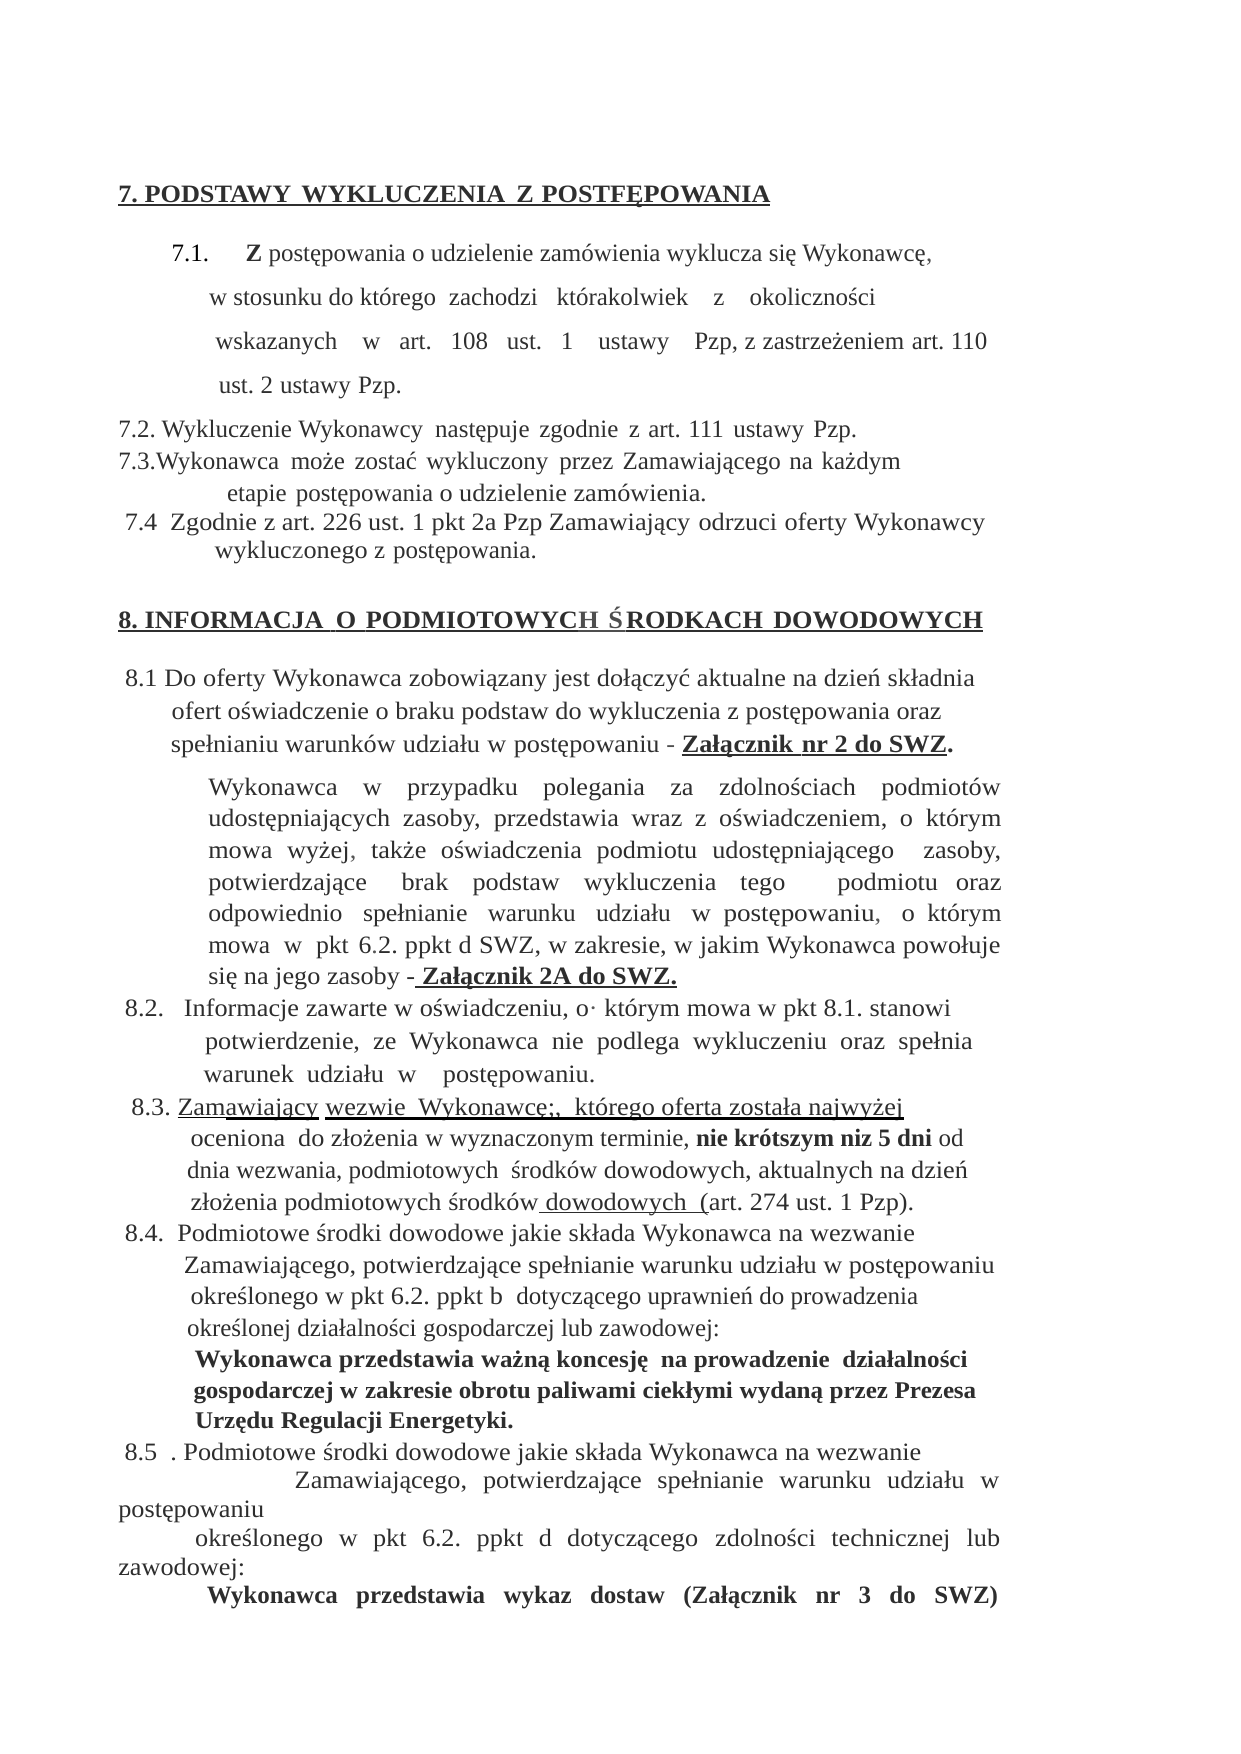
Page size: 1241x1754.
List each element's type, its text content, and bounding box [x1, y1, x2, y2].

list 8.1 Do oferty Wykonawca zobowiązany jest dołączyć aktualne na dzień składnia [118, 663, 1002, 692]
list 7.4 Zgodnie z art. 226 ust. 1 pkt 2a Pzp Zamawiający odrzuci oferty Wykonawcy [118, 507, 1122, 535]
list 8.2. Informacje zawarte w oświadczeniu, o· którym mowa w pkt 8.1. stanowi [118, 993, 1000, 1022]
list etapie postępowania o udzielenie zamówienia. [171, 478, 1000, 507]
list określonego w pkt 6.2. ppkt d dotyczącego zdolności technicznej lub zawodowej: [118, 1523, 1000, 1580]
list Zamawiającego, potwierdzające spełnianie warunku udziału w postępowaniu [118, 1250, 1001, 1278]
list 7.3.Wykonawca może zostać wykluczony przez Zamawiającego na każdym [118, 446, 1000, 475]
list Urzędu Regulacji Energetyki. [118, 1406, 1001, 1434]
list potwierdzenie, ze Wykonawca nie podlega wykluczeniu oraz spełnia [118, 1026, 1000, 1054]
list 7.2. Wykluczenie Wykonawcy następuje zgodnie z art. 111 ustawy Pzp. [118, 414, 1122, 443]
list ofert oświadczenie o braku podstaw do wykluczenia z postępowania oraz [118, 696, 1002, 725]
list 8.3. Zamawiający wezwie Wykonawcę;, którego oferta została najwyżej [118, 1092, 1000, 1121]
list oceniona do złożenia w wyznaczonym terminie, nie krótszym niz 5 dni od [118, 1123, 1000, 1152]
list gospodarczej w zakresie obrotu paliwami ciekłymi wydaną przez Prezesa [118, 1376, 1001, 1403]
subtitle Wykonawca przedstawia wykaz dostaw (Załącznik nr 3 do SWZ) [205, 1580, 999, 1609]
list 8. INFORMACJA O PODMIOTOWYCH ŚRODKACH DOWODOWYCH [118, 605, 1122, 634]
list Zamawiającego, potwierdzające spełnianie warunku udziału w postępowaniu [118, 1465, 1000, 1523]
list Wykonawca przedstawia ważną koncesję na prowadzenie działalności [118, 1344, 1001, 1373]
list dnia wezwania, podmiotowych środków dowodowych, aktualnych na dzień [118, 1155, 1000, 1184]
list złożenia podmiotowych środków dowodowych (art. 274 ust. 1 Pzp). [118, 1187, 1000, 1215]
list 8.4. Podmiotowe środki dowodowe jakie składa Wykonawca na wezwanie [118, 1218, 1001, 1247]
list warunek udziału w postępowaniu. [118, 1059, 1000, 1088]
list 8.5 . Podmiotowe środki dowodowe jakie składa Wykonawca na wezwanie [118, 1437, 1000, 1465]
list Z postępowania o udzielenie zamówienia wyklucza się Wykonawcę, [171, 238, 1003, 266]
list 7. PODSTAWY WYKLUCZENIA Z POSTFĘPOWANIA [118, 179, 1122, 208]
text Wykonawca w przypadku polegania za zdolnościach podmiotów udostępniających zasoby, przedstawia wraz z oświadczeniem, o którym mowa wyżej, także oświadczenia podmiotu udostępniającego zasoby, potwierdzające brak podstaw wykluczenia tego podmiotu oraz odpowiednio spełnianie warunku udziału w postępowaniu, o którym mowa w pkt 6.2. ppkt d SWZ, w zakresie, w jakim Wykonawca powołuje się na jego zasoby - Załącznik 2A do SWZ. [208, 772, 1002, 990]
text ust. 2 ustawy Pzp. [171, 370, 1003, 399]
list wykluczonego z postępowania. [118, 535, 1122, 564]
text wskazanych w art. 108 ust. 1 ustawy Pzp, z zastrzeżeniem art. 110 [171, 326, 1003, 354]
list określonego w pkt 6.2. ppkt b dotyczącego uprawnień do prowadzenia [118, 1281, 1001, 1310]
list określonej działalności gospodarczej lub zawodowej: [118, 1313, 1001, 1342]
text w stosunku do którego zachodzi którakolwiek z okoliczności [171, 282, 1003, 311]
list spełnianiu warunków udziału w postępowaniu - Załącznik nr 2 do SWZ. [118, 729, 1002, 758]
